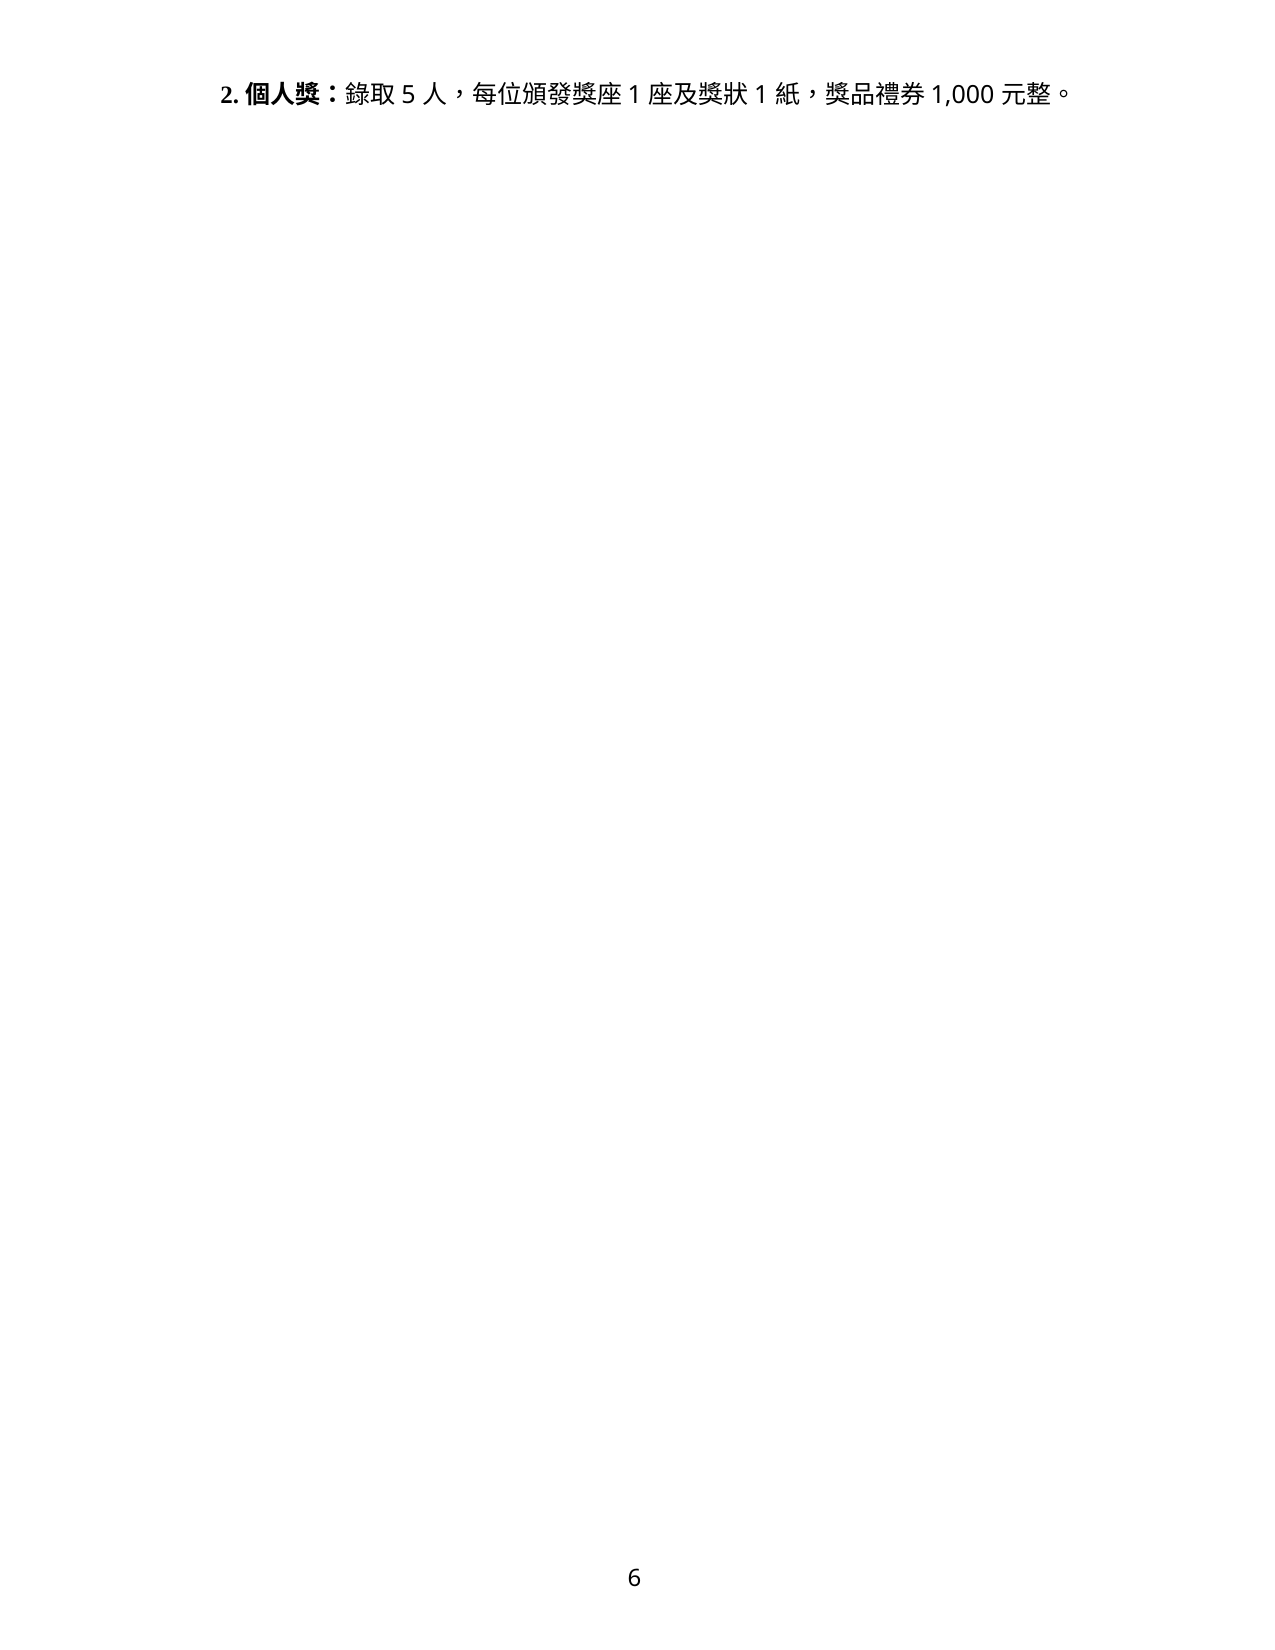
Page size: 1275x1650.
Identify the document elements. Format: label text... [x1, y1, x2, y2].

text 2. 個人獎：錄取 5 人，每位頒發獎座 1 座及獎狀 1 紙，獎品禮券 1,000 元整。 [220, 75, 1147, 111]
